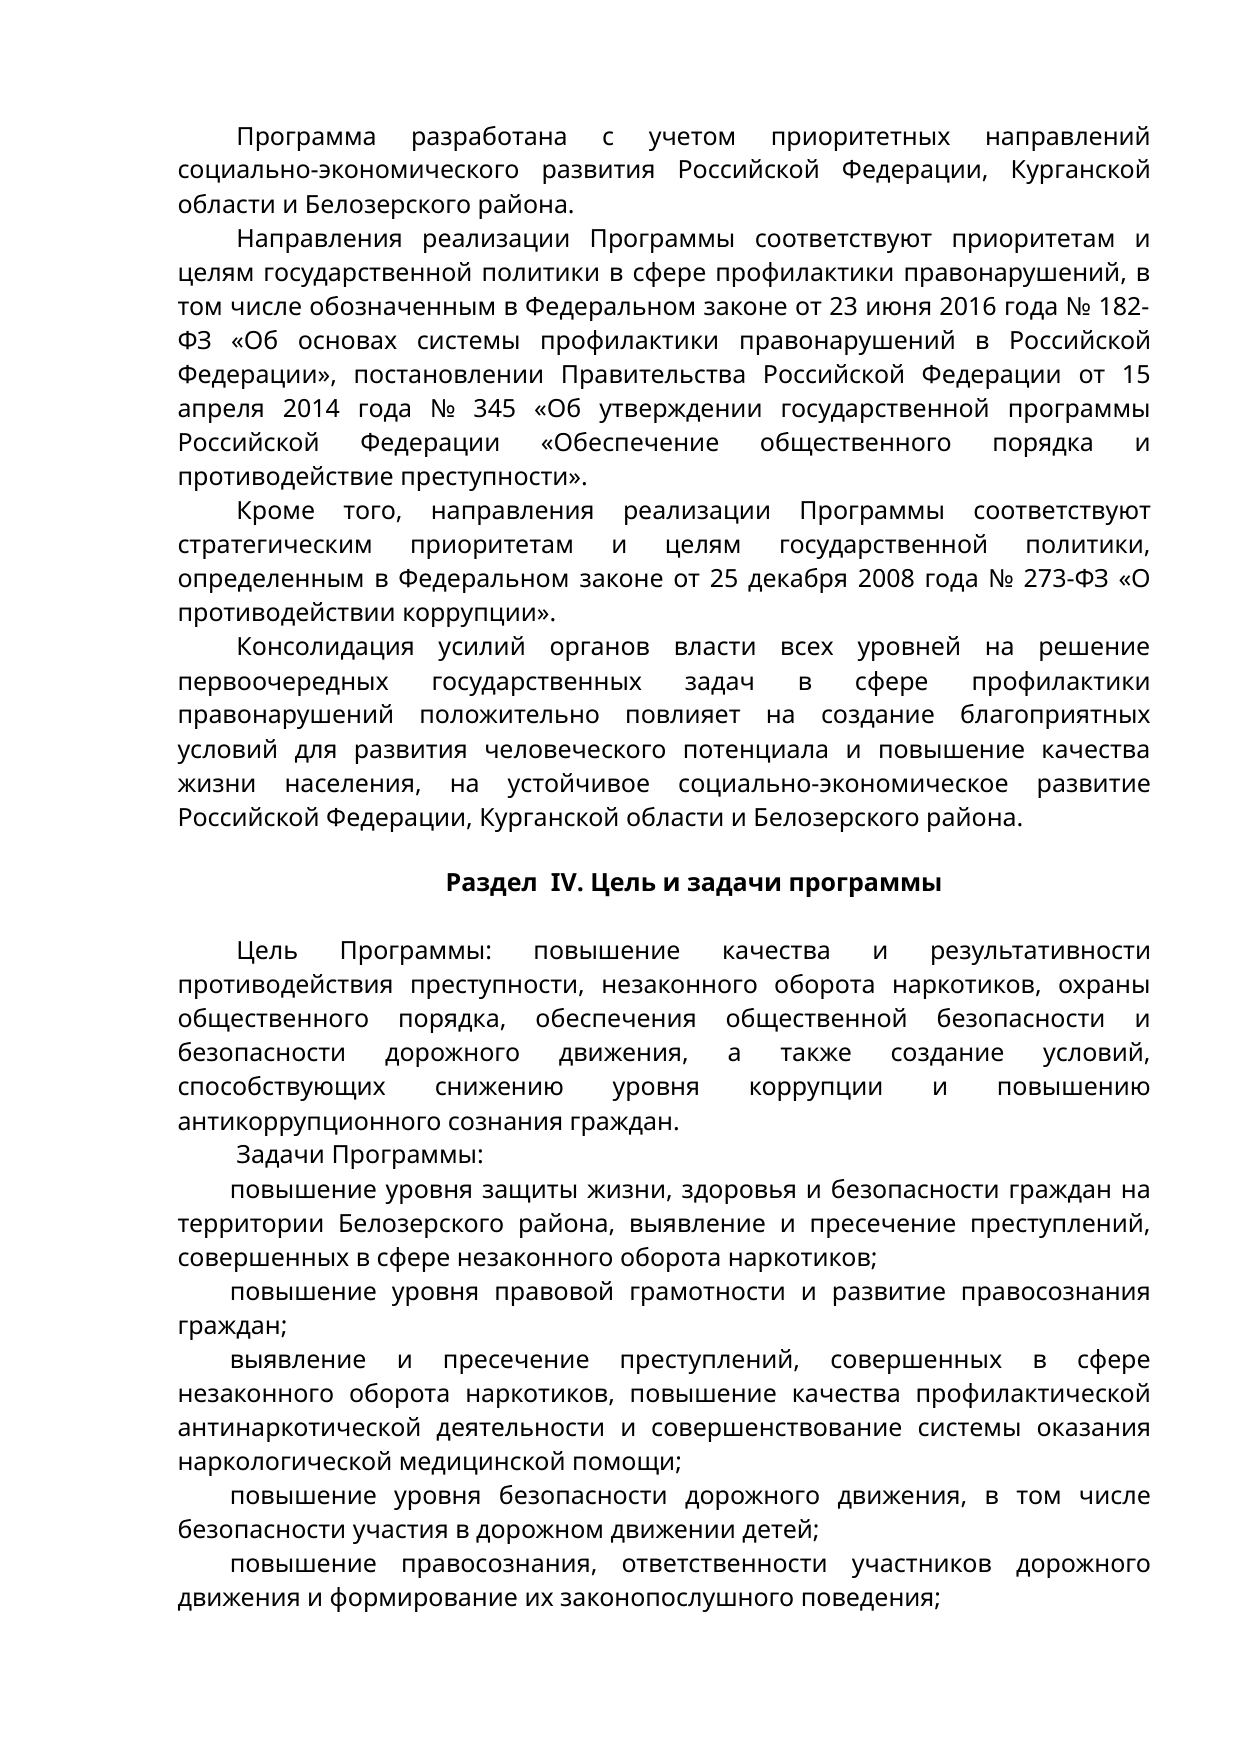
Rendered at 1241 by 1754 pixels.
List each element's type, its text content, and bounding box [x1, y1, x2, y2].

text Программа разработана с учетом приоритетных направлений социально-экономического развития Российской Федерации, Курганской области и Белозерского района. [177, 118, 1152, 220]
text Цель Программы: повышение качества и результативности противодействия преступности, незаконного оборота наркотиков, охраны общественного порядка, обеспечения общественной безопасности и безопасности дорожного движения, а также создание условий, способствующих снижению уровня коррупции и повышению антикоррупционного сознания граждан. [177, 933, 1152, 1137]
text повышение уровня безопасности дорожного движения, в том числе безопасности участия в дорожном движении детей; [177, 1478, 1152, 1546]
text Консолидация усилий органов власти всех уровней на решение первоочередных государственных задач в сфере профилактики правонарушений положительно повлияет на создание благоприятных условий для развития человеческого потенциала и повышение качества жизни населения, на устойчивое социально-экономическое развитие Российской Федерации, Курганской области и Белозерского района. [177, 629, 1152, 833]
text Раздел IV. Цель и задачи программы [177, 865, 1152, 899]
text повышение правосознания, ответственности участников дорожного движения и формирование их законопослушного поведения; [177, 1546, 1152, 1614]
text Кроме того, направления реализации Программы соответствуют стратегическим приоритетам и целям государственной политики, определенным в Федеральном законе от 25 декабря 2008 года № 273-ФЗ «О противодействии коррупции». [177, 493, 1152, 629]
text повышение уровня защиты жизни, здоровья и безопасности граждан на территории Белозерского района, выявление и пресечение преступлений, совершенных в сфере незаконного оборота наркотиков; [177, 1171, 1152, 1273]
text повышение уровня правовой грамотности и развитие правосознания граждан; [177, 1273, 1152, 1342]
text Направления реализации Программы соответствуют приоритетам и целям государственной политики в сфере профилактики правонарушений, в том числе обозначенным в Федеральном законе от 23 июня 2016 года № 182-ФЗ «Об основах системы профилактики правонарушений в Российской Федерации», постановлении Правительства Российской Федерации от 15 апреля 2014 года № 345 «Об утверждении государственной программы Российской Федерации «Обеспечение общественного порядка и противодействие преступности». [177, 220, 1152, 493]
text Задачи Программы: [177, 1137, 1152, 1171]
text выявление и пресечение преступлений, совершенных в сфере незаконного оборота наркотиков, повышение качества профилактической антинаркотической деятельности и совершенствование системы оказания наркологической медицинской помощи; [177, 1342, 1152, 1478]
